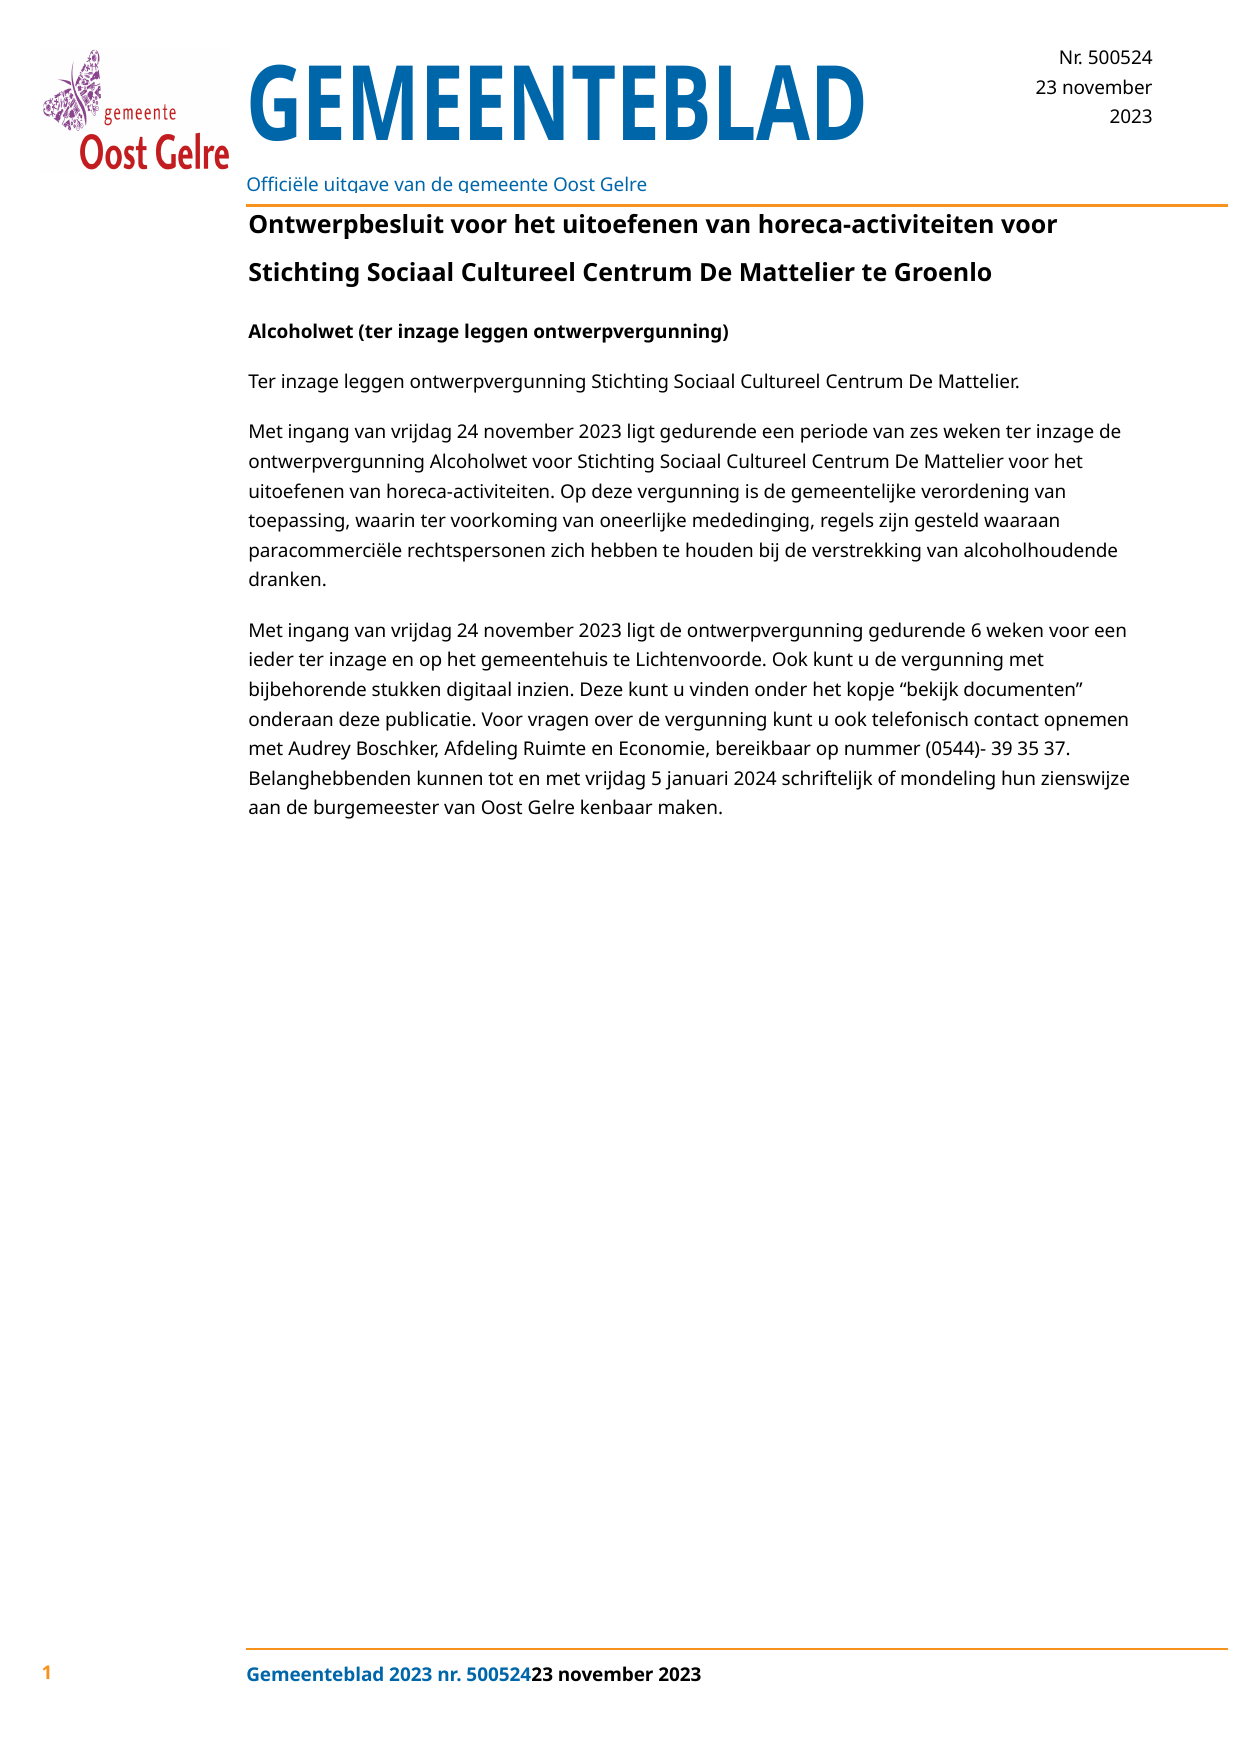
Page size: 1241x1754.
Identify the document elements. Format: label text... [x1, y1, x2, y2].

text Ter inzage leggen ontwerpvergunning Stichting Sociaal Cultureel Centrum De Mattelier. [248, 368, 1152, 394]
text Met ingang van vrijdag 24 november 2023 ligt gedurende een periode van zes weken ter inzage de ontwerpvergunning Alcoholwet voor Stichting Sociaal Cultureel Centrum De Mattelier voor het uitoefenen van horeca-activiteiten. Op deze vergunning is de gemeentelijke verordening van toepassing, waarin ter voorkoming van oneerlijke mededinging, regels zijn gesteld waaraan paracommerciële rechtspersonen zich hebben te houden bij de verstrekking van alcoholhoudende dranken. [248, 419, 1152, 592]
text Met ingang van vrijdag 24 november 2023 ligt de ontwerpvergunning gedurende 6 weken voor een ieder ter inzage en op het gemeentehuis te Lichtenvoorde. Ook kunt u de vergunning met bijbehorende stukken digitaal inzien. Deze kunt u vinden onder het kopje “bekijk documenten” onderaan deze publicatie. Voor vragen over de vergunning kunt u ook telefonisch contact opnemen met Audrey Boschker, Afdeling Ruimte en Economie, bereikbaar op nummer (0544)- 39 35 37. Belanghebbenden kunnen tot en met vrijdag 5 januari 2024 schriftelijk of mondeling hun zienswijze aan de burgemeester van Oost Gelre kenbaar maken. [248, 617, 1152, 820]
picture [41, 47, 231, 172]
text Alcoholwet (ter inzage leggen ontwerpvergunning) [248, 318, 1152, 344]
text Ontwerpbesluit voor het uitoefenen van horeca-activiteiten voor Stichting Sociaal Cultureel Centrum De Mattelier te Groenlo [248, 207, 1152, 288]
